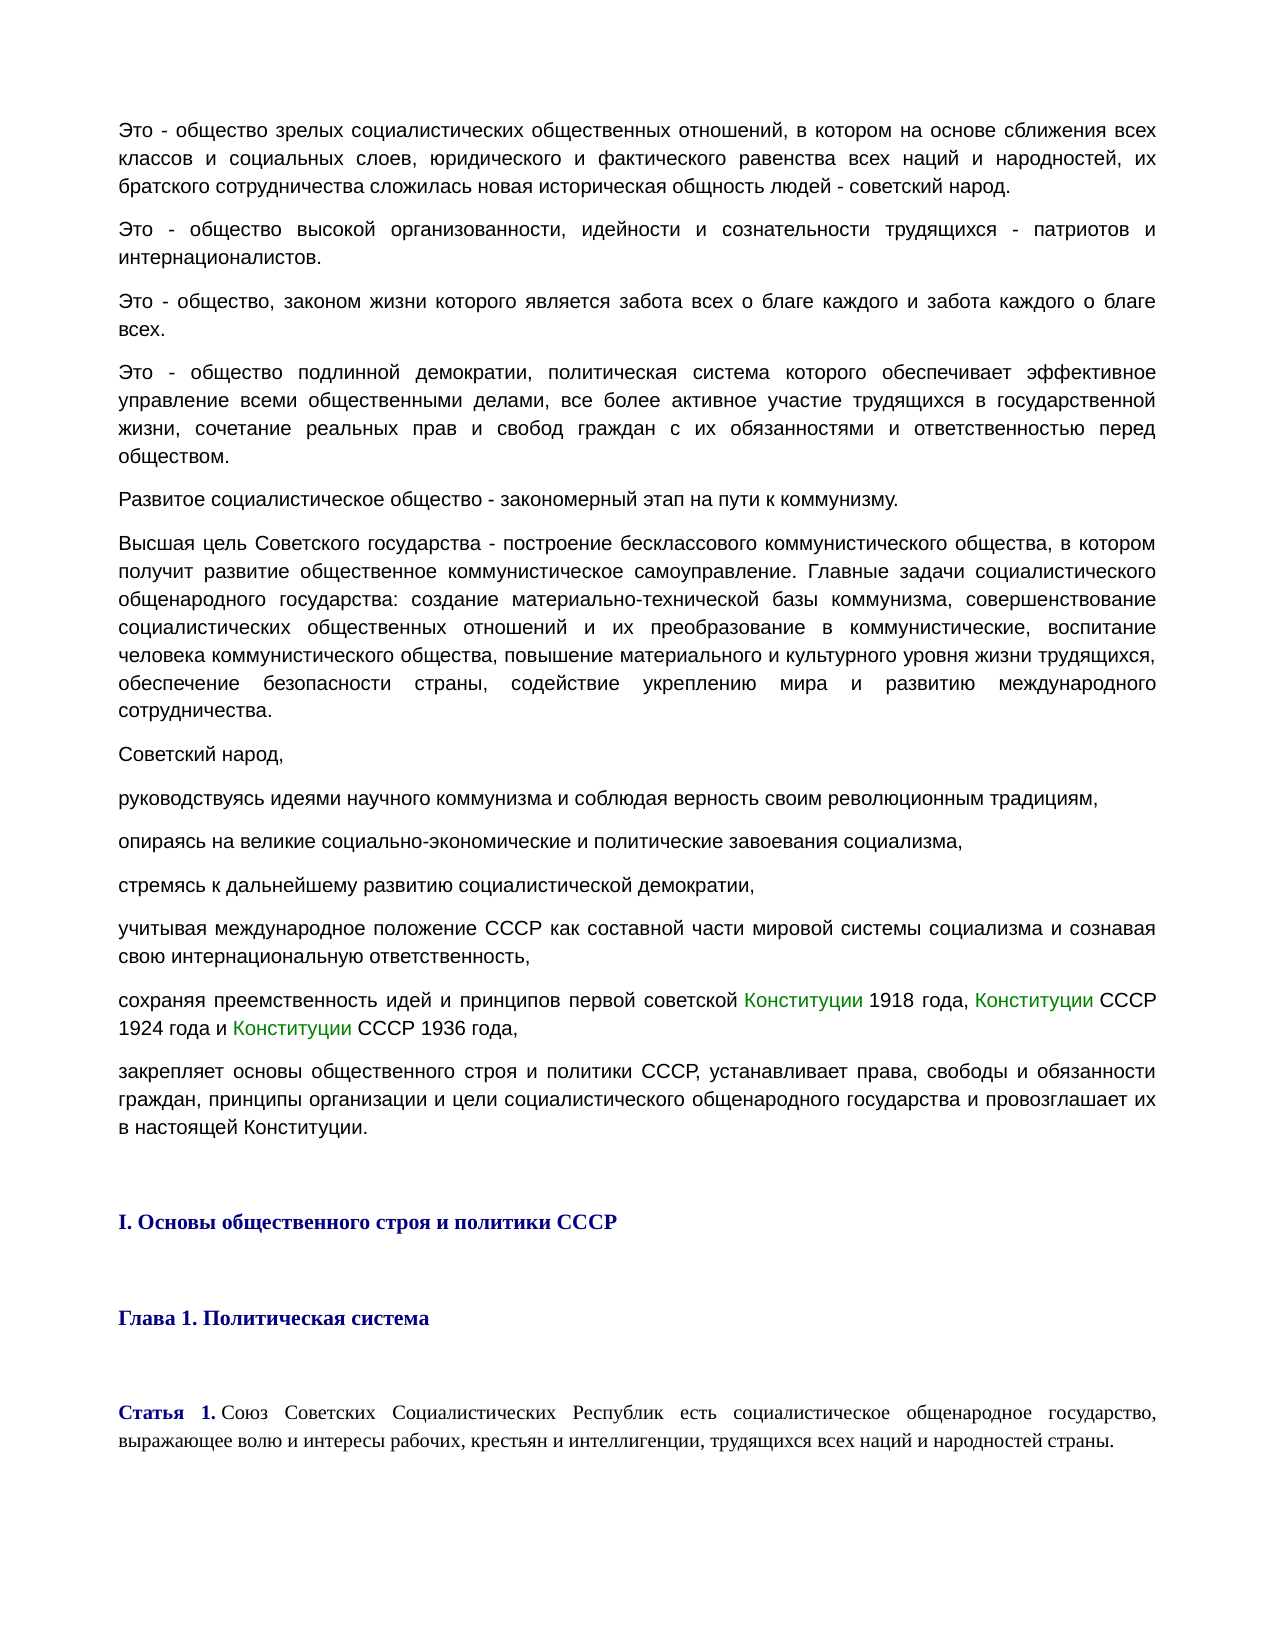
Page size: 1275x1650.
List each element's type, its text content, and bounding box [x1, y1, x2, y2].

text стремясь к дальнейшему развитию социалистической демократии, [118, 873, 1157, 896]
text Развитое социалистическое общество - закономерный этап на пути к коммунизму. [118, 488, 1157, 511]
text I. Основы общественного строя и политики СССР [118, 1209, 1157, 1234]
text учитывая международное положение СССР как составной части мировой системы социализма и сознавая свою интернациональную ответственность, [118, 916, 1157, 968]
text Это - общество высокой организованности, идейности и сознательности трудящихся - патриотов и интернационалистов. [118, 217, 1157, 269]
text Высшая цель Советского государства - построение бесклассового коммунистического общества, в котором получит развитие общественное коммунистическое самоуправление. Главные задачи социалистического общенародного государства: создание материально-технической базы коммунизма, совершенствование социалистических общественных отношений и их преобразование в коммунистические, воспитание человека коммунистического общества, повышение материального и культурного уровня жизни трудящихся, обеспечение безопасности страны, содействие укреплению мира и развитию международного сотрудничества. [118, 531, 1157, 722]
text опираясь на великие социально-экономические и политические завоевания социализма, [118, 829, 1157, 853]
text Советский народ, [118, 742, 1157, 766]
text Это - общество зрелых социалистических общественных отношений, в котором на основе сближения всех классов и социальных слоев, юридического и фактического равенства всех наций и народностей, их братского сотрудничества сложилась новая историческая общность людей - советский народ. [118, 118, 1157, 197]
text сохраняя преемственность идей и принципов первой советской Конституции 1918 года, Конституции СССР 1924 года и Конституции СССР 1936 года, [118, 988, 1157, 1039]
text руководствуясь идеями научного коммунизма и соблюдая верность своим революционным традициям, [118, 786, 1157, 809]
text Это - общество, законом жизни которого является забота всех о благе каждого и забота каждого о благе всех. [118, 289, 1157, 340]
text Статья 1. Союз Советских Социалистических Республик есть социалистическое общенародное государство, выражающее волю и интересы рабочих, крестьян и интеллигенции, трудящихся всех наций и народностей страны. [118, 1401, 1157, 1452]
text закрепляет основы общественного строя и политики СССР, устанавливает права, свободы и обязанности граждан, принципы организации и цели социалистического общенародного государства и провозглашает их в настоящей Конституции. [118, 1059, 1157, 1138]
text Глава 1. Политическая система [118, 1305, 1157, 1330]
text Это - общество подлинной демократии, политическая система которого обеспечивает эффективное управление всеми общественными делами, все более активное участие трудящихся в государственной жизни, сочетание реальных прав и свобод граждан с их обязанностями и ответственностью перед обществом. [118, 360, 1157, 467]
